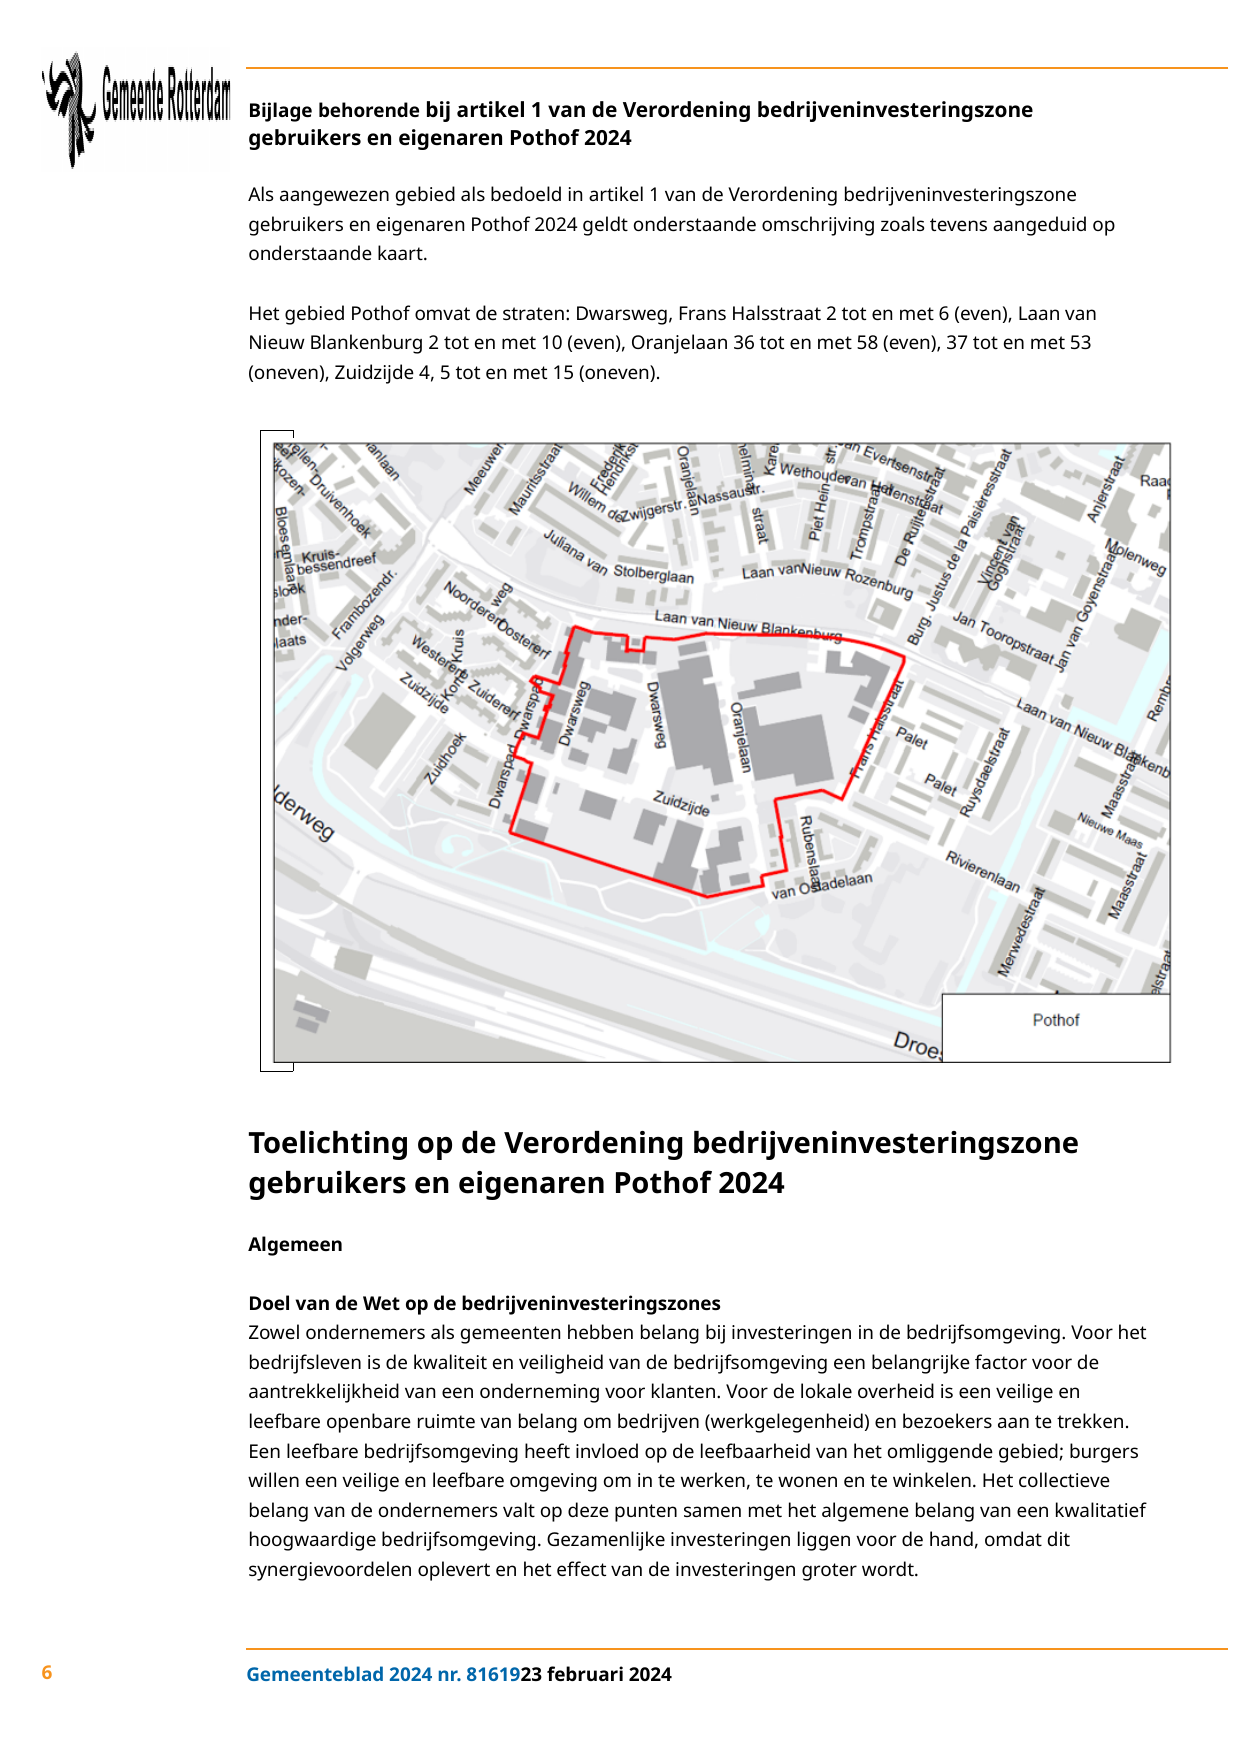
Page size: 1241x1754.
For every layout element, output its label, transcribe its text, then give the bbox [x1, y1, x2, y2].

picture [268, 438, 1173, 1063]
text Bijlage behorende bij artikel 1 van de Verordening bedrijveninvesteringszone gebruikers en eigenaren Pothof 2024 [248, 95, 1152, 152]
text Zowel ondernemers als gemeenten hebben belang bij investeringen in de bedrijfsomgeving. Voor het bedrijfsleven is de kwaliteit en veiligheid van de bedrijfsomgeving een belangrijke factor voor de aantrekkelijkheid van een onderneming voor klanten. Voor de lokale overheid is een veilige en leefbare openbare ruimte van belang om bedrijven (werkgelegenheid) en bezoekers aan te trekken. Een leefbare bedrijfsomgeving heeft invloed op de leefbaarheid van het omliggende gebied; burgers willen een veilige en leefbare omgeving om in te werken, te wonen en te winkelen. Het collectieve belang van de ondernemers valt op deze punten samen met het algemene belang van een kwalitatief hoogwaardige bedrijfsomgeving. Gezamenlijke investeringen liggen voor de hand, omdat dit synergievoordelen oplevert en het effect van de investeringen groter wordt. [248, 1319, 1152, 1582]
text Als aangewezen gebied als bedoeld in artikel 1 van de Verordening bedrijveninvesteringszone gebruikers en eigenaren Pothof 2024 geldt onderstaande omschrijving zoals tevens aangeduid op onderstaande kaart. [248, 181, 1152, 266]
text Doel van de Wet op de bedrijveninvesteringszones [248, 1290, 1152, 1316]
picture [41, 47, 231, 172]
text Algemeen [248, 1231, 1152, 1256]
text Het gebied Pothof omvat de straten: Dwarsweg, Frans Halsstraat 2 tot en met 6 (even), Laan van Nieuw Blankenburg 2 tot en met 10 (even), Oranjelaan 36 tot en met 58 (even), 37 tot en met 53 (oneven), Zuidzijde 4, 5 tot en met 15 (oneven). [248, 300, 1152, 384]
text Toelichting op de Verordening bedrijveninvesteringszone gebruikers en eigenaren Pothof 2024 [248, 1122, 1152, 1202]
